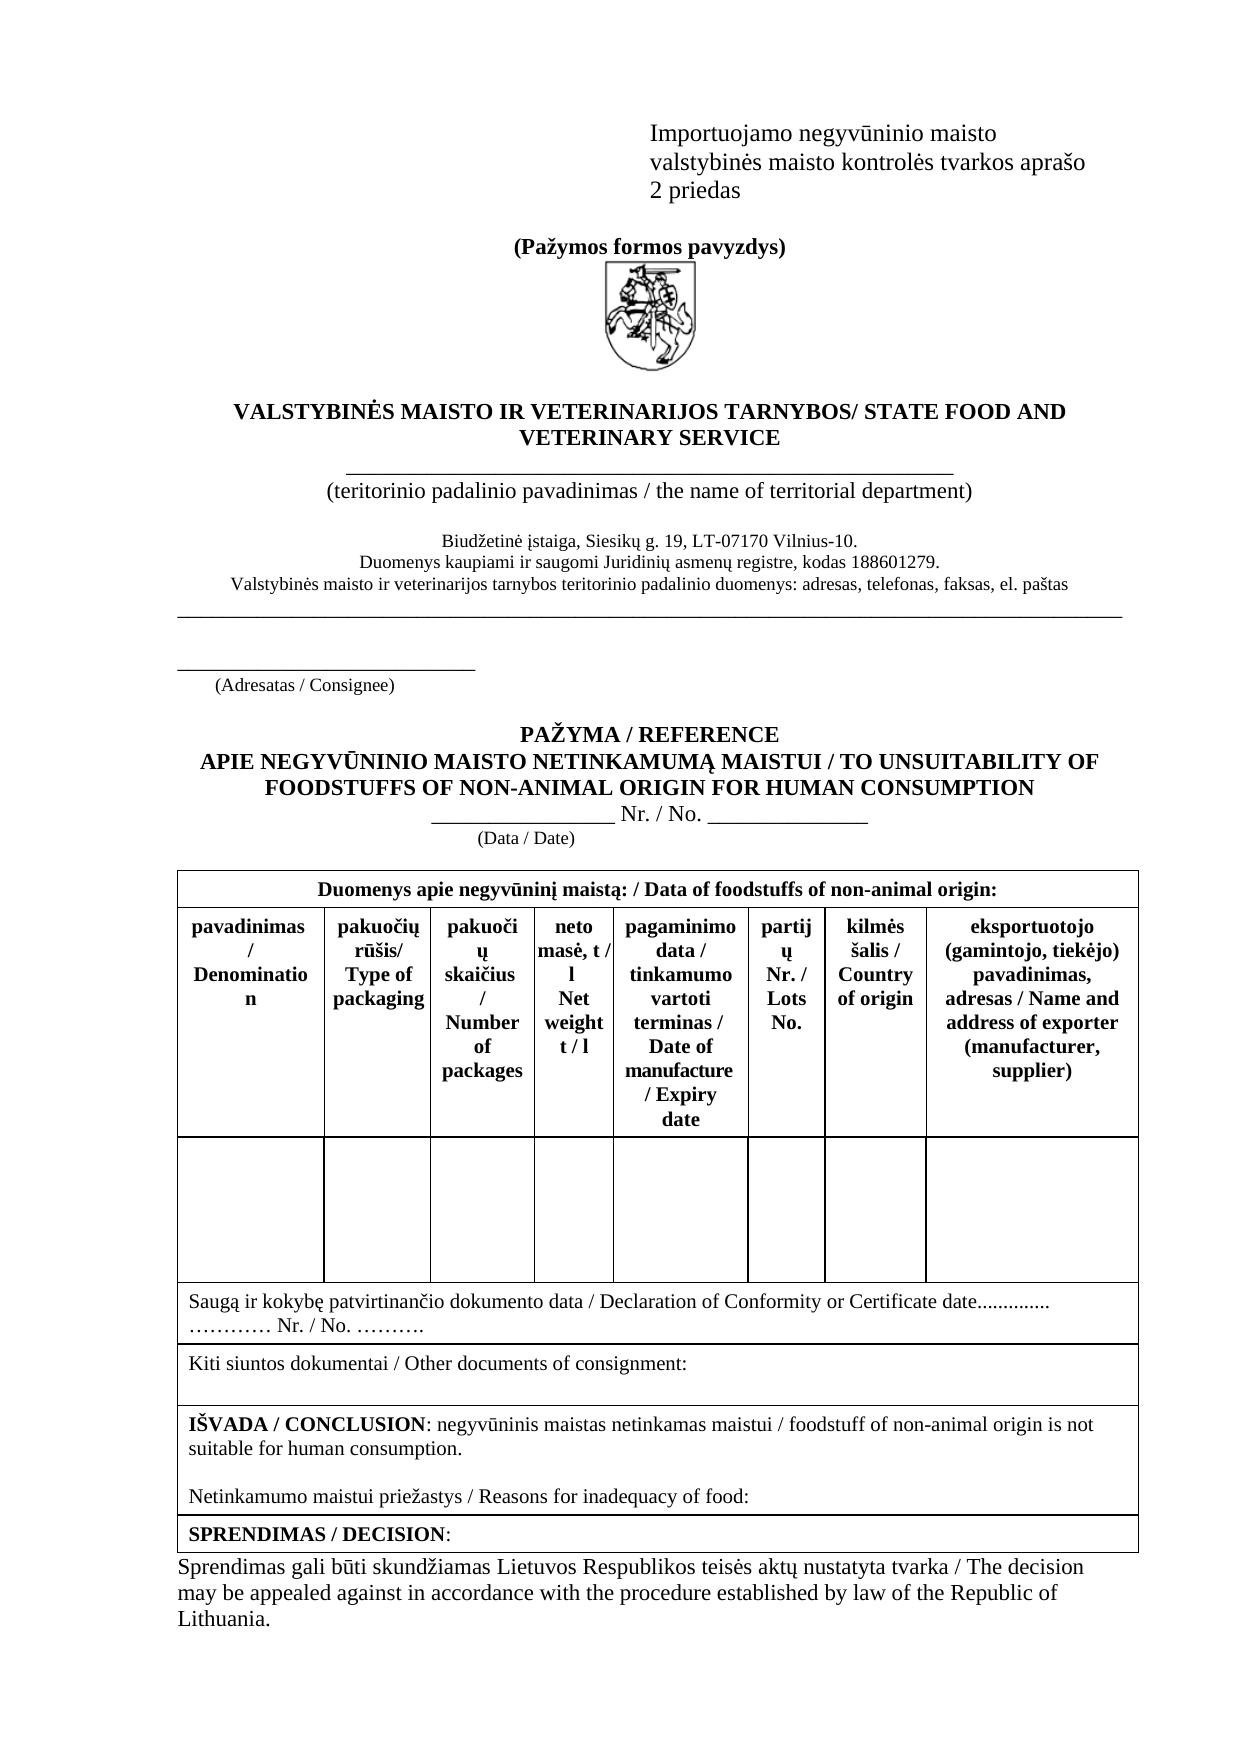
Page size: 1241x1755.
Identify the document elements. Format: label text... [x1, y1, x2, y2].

table_cell [178, 1258, 323, 1282]
text __________________________ [177, 647, 1122, 673]
table_cell [826, 1234, 925, 1258]
table_cell [826, 1162, 925, 1186]
text (Data / Date) [177, 827, 1122, 848]
table_cell [927, 1258, 1138, 1282]
table_cell [826, 1186, 925, 1210]
table_cell [927, 1186, 1138, 1210]
table_cell [178, 1210, 323, 1234]
table_cell [535, 1210, 613, 1234]
table_cell [325, 1138, 430, 1162]
table_cell [178, 1234, 323, 1258]
table_cell [749, 1258, 824, 1282]
table_cell [614, 1210, 747, 1234]
text PAŽYMA / REFERENCE [177, 721, 1122, 748]
table_cell [431, 1162, 534, 1186]
table_cell [431, 1186, 534, 1210]
table_cell [178, 1186, 323, 1210]
text (Pažymos formos pavyzdys) [177, 233, 1122, 259]
text Sprendimas gali būti skundžiamas Lietuvos Respublikos teisės aktų nustatyta tvarka / The decision may be appealed against in accordance with the procedure established by law of the Republic of Lithuania. [177, 1553, 1122, 1632]
table_cell [826, 1258, 925, 1282]
table_cell [927, 1138, 1138, 1162]
table_cell [325, 1210, 430, 1234]
table_cell [325, 1234, 430, 1258]
table_cell [614, 1138, 747, 1162]
table_cell [535, 1234, 613, 1258]
table_cell pakuočių skaičius / Number of packages [431, 908, 534, 1136]
text Duomenys kaupiami ir saugomi Juridinių asmenų registre, kodas 188601279. [177, 551, 1122, 573]
table_cell partijų Nr. / Lots No. [749, 908, 824, 1136]
table_cell [178, 1138, 323, 1162]
table_cell [431, 1210, 534, 1234]
text VALSTYBINĖS MAISTO IR VETERINARIJOS TARNYBOS/ STATE FOOD AND VETERINARY SERVICE [177, 398, 1122, 451]
table_cell pavadinimas / Denomination [178, 908, 324, 1136]
table_cell [749, 1210, 824, 1234]
text valstybinės maisto kontrolės tvarkos aprašo [649, 147, 1122, 176]
table_cell SPRENDIMAS / DECISION: [178, 1516, 1138, 1552]
table_cell [431, 1258, 534, 1282]
table_cell [826, 1138, 925, 1162]
table_cell [749, 1234, 824, 1258]
table_cell [614, 1162, 747, 1186]
table_cell [431, 1138, 534, 1162]
table_cell [826, 1210, 925, 1234]
table_cell pagaminimo data / tinkamumo vartoti terminas / Date of manufacture / Expiry date [614, 908, 748, 1136]
table_cell [749, 1186, 824, 1210]
text (Adresatas / Consignee) [177, 673, 1122, 695]
table_cell [535, 1186, 613, 1210]
text ________________ Nr. / No. ______________ [177, 801, 1122, 827]
text Importuojamo negyvūninio maisto [649, 118, 1122, 147]
table_cell kilmės šalis / Country of origin [826, 908, 926, 1136]
table_cell [535, 1138, 613, 1162]
table_cell [535, 1162, 613, 1186]
table_cell [927, 1210, 1138, 1234]
table_cell [325, 1258, 430, 1282]
table_cell [325, 1186, 430, 1210]
table_cell [749, 1138, 824, 1162]
table_cell pakuočių rūšis/ Type of packaging [325, 908, 430, 1136]
table_cell [927, 1162, 1138, 1186]
table_cell neto masė, t / l Net weight t / l [535, 908, 613, 1136]
table_cell [927, 1234, 1138, 1258]
text Biudžetinė įstaiga, Siesikų g. 19, LT-07170 Vilnius-10. [177, 530, 1122, 551]
table_cell [614, 1234, 747, 1258]
table_header Duomenys apie negyvūninį maistą: / Data of foodstuffs of non-animal origin: [178, 871, 1138, 907]
text _____________________________________________________ [177, 451, 1122, 477]
text APIE NEGYVŪNINIo MAISTO NETINKAMUMĄ MAISTUI / to unSUITABILITY OF FOODSTUFFS of non-animal origin for human consumption [177, 748, 1122, 801]
table_cell Saugą ir kokybę patvirtinančio dokumento data / Declaration of Conformity or Certificate date.............. ………… Nr. / No. ………. [178, 1283, 1138, 1343]
table_cell [178, 1162, 323, 1186]
table_cell [614, 1186, 747, 1210]
table_cell Išvada / CONCLUSION: negyvūninis maistas netinkamas maistui / foodstuff of non-animal origin is not suitable for human consumption. Netinkamumo maistui priežastys / Reasons for inadequacy of food: [178, 1406, 1138, 1514]
text 2 priedas [649, 176, 1122, 204]
table_cell Kiti siuntos dokumentai / Other documents of consignment: [178, 1345, 1138, 1404]
table_cell [431, 1234, 534, 1258]
table_cell [325, 1162, 430, 1186]
text _ [177, 594, 1122, 617]
text Valstybinės maisto ir veterinarijos tarnybos teritorinio padalinio duomenys: adresas, telefonas, faksas, el. paštas [177, 573, 1122, 594]
table_cell eksportuotojo (gamintojo, tiekėjo) pavadinimas, adresas / Name and address of exporter (manufacturer, supplier) [927, 908, 1138, 1136]
table_cell [535, 1258, 613, 1282]
table_cell [614, 1258, 747, 1282]
table_cell [749, 1162, 824, 1186]
text (teritorinio padalinio pavadinimas / the name of territorial department) [177, 477, 1122, 503]
